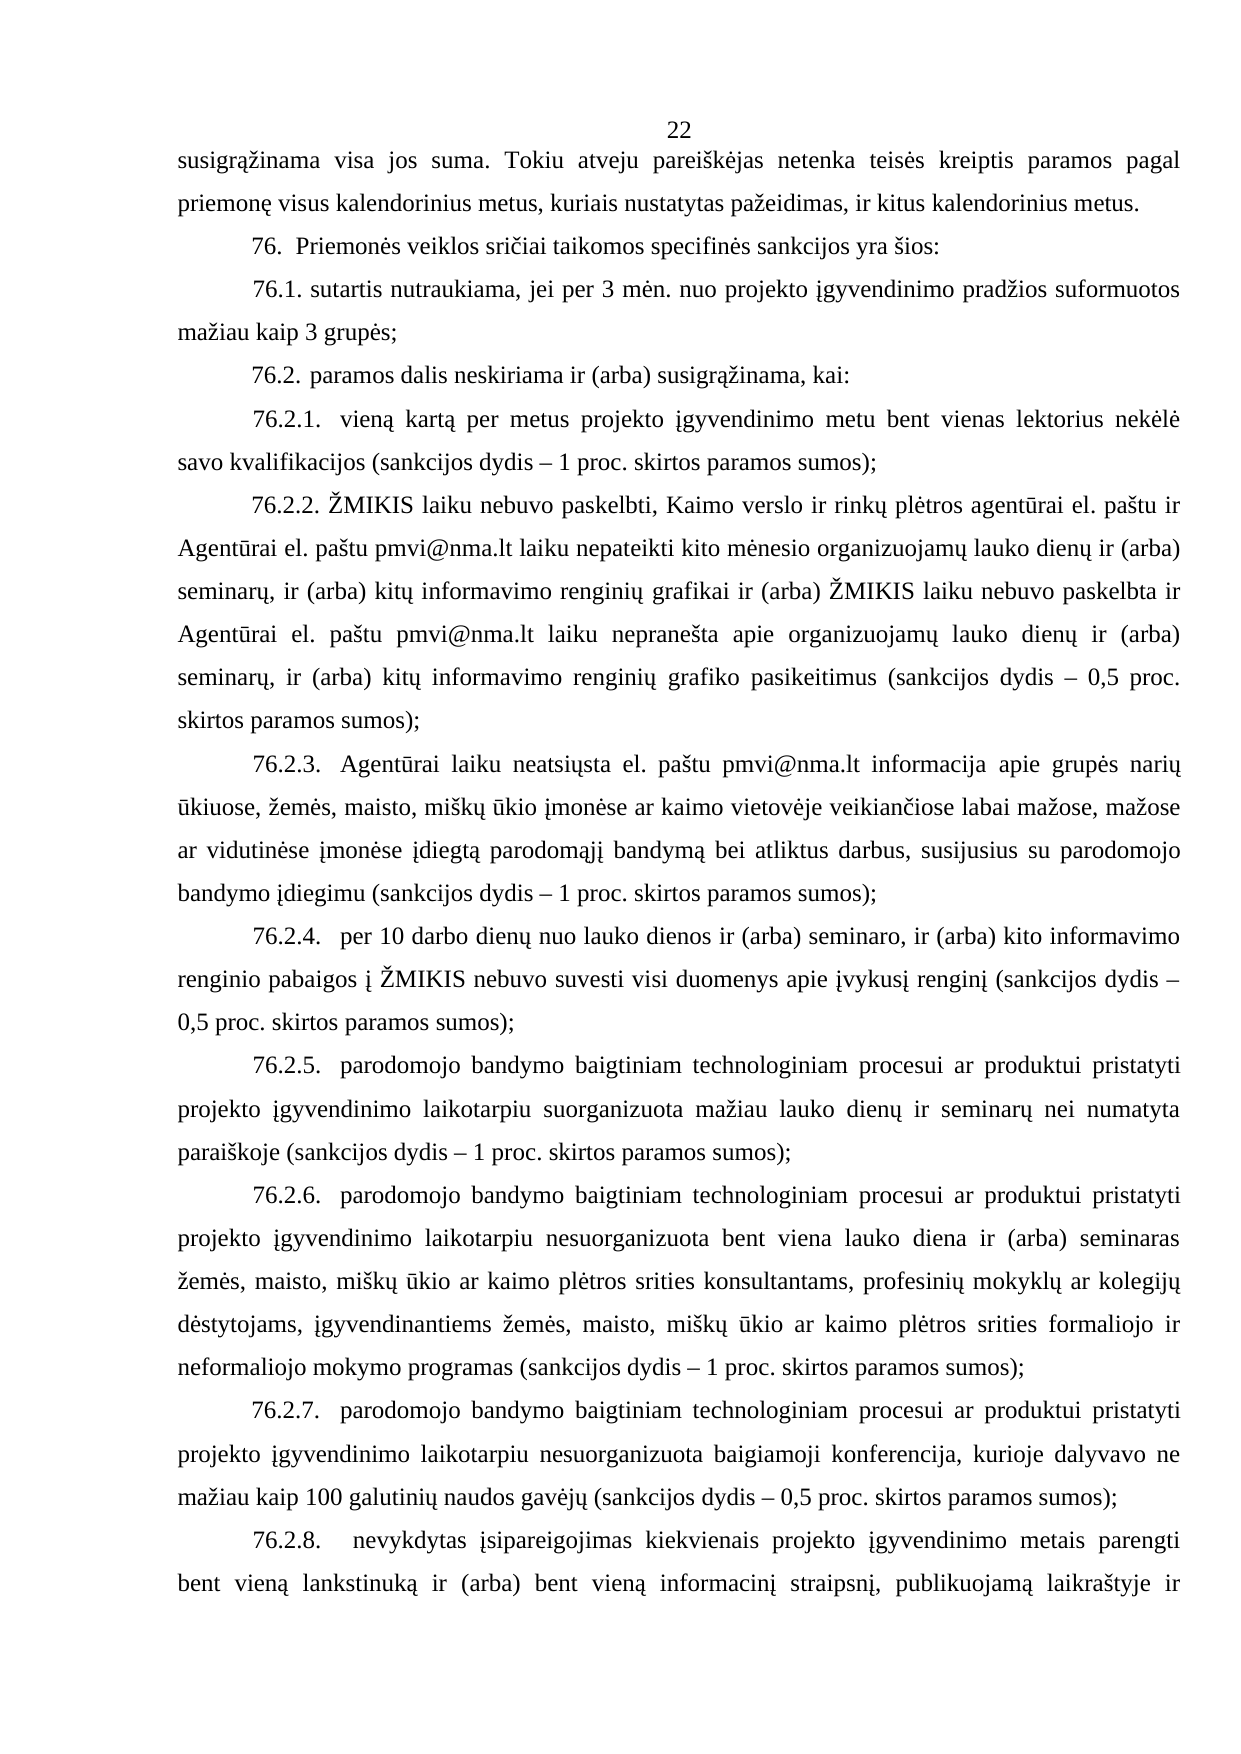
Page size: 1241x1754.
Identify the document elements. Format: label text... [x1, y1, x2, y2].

text 76.2.6. parodomojo bandymo baigtiniam technologiniam procesui ar produktui pristatyti projekto įgyvendinimo laikotarpiu nesuorganizuota bent viena lauko diena ir (arba) seminaras žemės, maisto, miškų ūkio ar kaimo plėtros srities konsultantams, profesinių mokyklų ar kolegijų dėstytojams, įgyvendinantiems žemės, maisto, miškų ūkio ar kaimo plėtros srities formaliojo ir neformaliojo mokymo programas (sankcijos dydis – 1 proc. skirtos paramos sumos); [177, 1180, 1181, 1381]
text 76.2.7. parodomojo bandymo baigtiniam technologiniam procesui ar produktui pristatyti projekto įgyvendinimo laikotarpiu nesuorganizuota baigiamoji konferencija, kurioje dalyvavo ne mažiau kaip 100 galutinių naudos gavėjų (sankcijos dydis – 0,5 proc. skirtos paramos sumos); [177, 1396, 1181, 1511]
text 76.2.3. Agentūrai laiku neatsiųsta el. paštu pmvi@nma.lt informacija apie grupės narių ūkiuose, žemės, maisto, miškų ūkio įmonėse ar kaimo vietovėje veikiančiose labai mažose, mažose ar vidutinėse įmonėse įdiegtą parodomąjį bandymą bei atliktus darbus, susijusius su parodomojo bandymo įdiegimu (sankcijos dydis – 1 proc. skirtos paramos sumos); [177, 749, 1181, 907]
text susigrąžinama visa jos suma. Tokiu atveju pareiškėjas netenka teisės kreiptis paramos pagal priemonę visus kalendorinius metus, kuriais nustatytas pažeidimas, ir kitus kalendorinius metus. [177, 145, 1181, 217]
text 76.2. paramos dalis neskiriama ir (arba) susigrąžinama, kai: [251, 361, 1181, 389]
text 76. Priemonės veiklos sričiai taikomos specifinės sankcijos yra šios: [251, 231, 1181, 260]
text 76.2.1. vieną kartą per metus projekto įgyvendinimo metu bent vienas lektorius nekėlė savo kvalifikacijos (sankcijos dydis – 1 proc. skirtos paramos sumos); [177, 404, 1181, 476]
text 76.2.5. parodomojo bandymo baigtiniam technologiniam procesui ar produktui pristatyti projekto įgyvendinimo laikotarpiu suorganizuota mažiau lauko dienų ir seminarų nei numatyta paraiškoje (sankcijos dydis – 1 proc. skirtos paramos sumos); [177, 1051, 1181, 1166]
text 76.2.4. per 10 darbo dienų nuo lauko dienos ir (arba) seminaro, ir (arba) kito informavimo renginio pabaigos į ŽMIKIS nebuvo suvesti visi duomenys apie įvykusį renginį (sankcijos dydis – 0,5 proc. skirtos paramos sumos); [177, 921, 1181, 1036]
text 76.2.8. nevykdytas įsipareigojimas kiekvienais projekto įgyvendinimo metais parengti bent vieną lankstinuką ir (arba) bent vieną informacinį straipsnį, publikuojamą laikraštyje ir [177, 1525, 1181, 1597]
text 76.1. sutartis nutraukiama, jei per 3 mėn. nuo projekto įgyvendinimo pradžios suformuotos mažiau kaip 3 grupės; [177, 274, 1181, 346]
text 76.2.2. ŽMIKIS laiku nebuvo paskelbti, Kaimo verslo ir rinkų plėtros agentūrai el. paštu ir Agentūrai el. paštu pmvi@nma.lt laiku nepateikti kito mėnesio organizuojamų lauko dienų ir (arba) seminarų, ir (arba) kitų informavimo renginių grafikai ir (arba) ŽMIKIS laiku nebuvo paskelbta ir Agentūrai el. paštu pmvi@nma.lt laiku nepranešta apie organizuojamų lauko dienų ir (arba) seminarų, ir (arba) kitų informavimo renginių grafiko pasikeitimus (sankcijos dydis – 0,5 proc. skirtos paramos sumos); [177, 490, 1181, 734]
